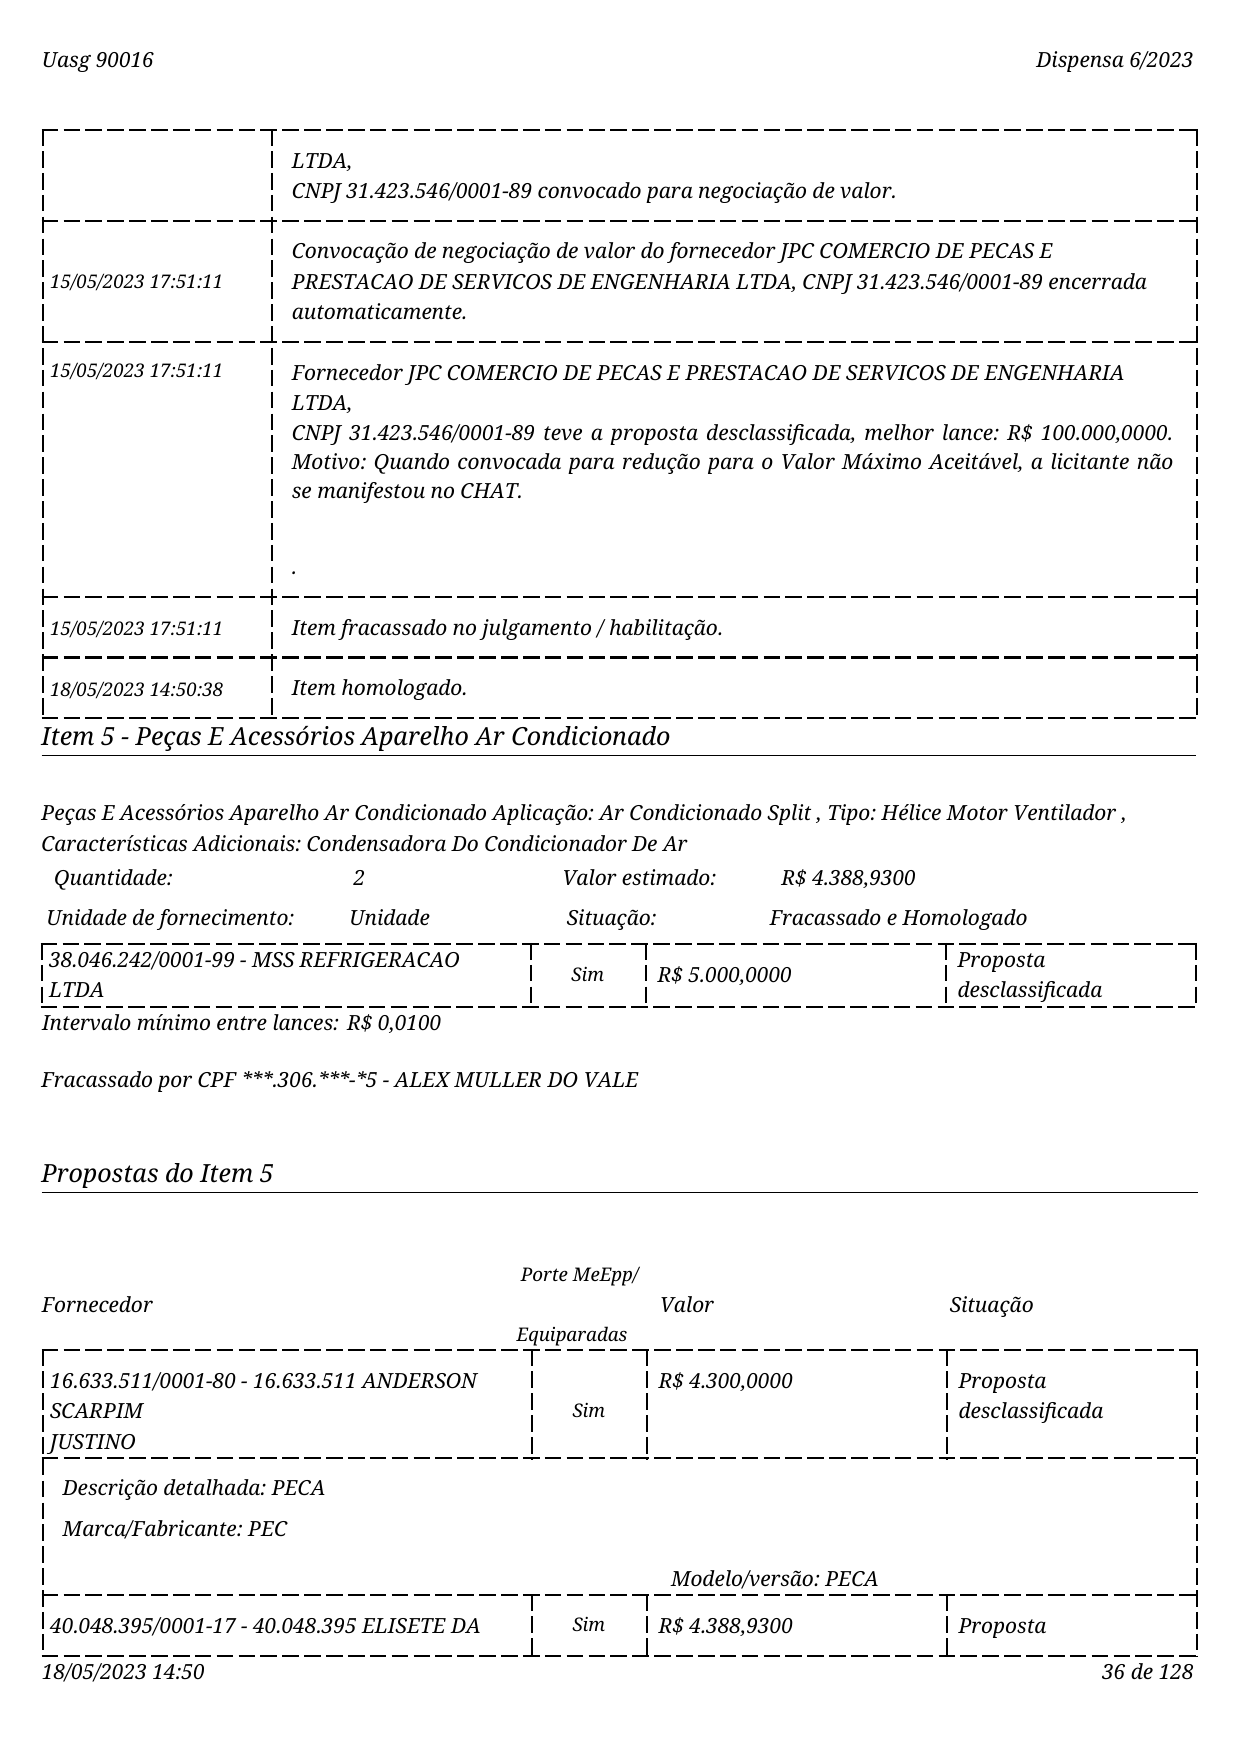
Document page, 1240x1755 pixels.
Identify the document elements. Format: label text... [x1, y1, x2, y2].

text Unidade de fornecimento: Unidade Situação: Fracassado e Homologado [42, 903, 1196, 932]
table_header R$ 4.300,0000 [647, 1349, 947, 1457]
table_cell Convocação de negociação de valor do fornecedor JPC COMERCIO DE PECAS E PRESTACAO DE SERVICOS DE ENGENHARIA LTDA, CNPJ 31.423.546/0001-89 encerrada automaticamente. [272, 220, 1197, 341]
table_header Proposta desclassificada [946, 943, 1196, 1006]
table_header 16.633.511/0001-80 - 16.633.511 ANDERSON SCARPIM JUSTINO [43, 1349, 532, 1457]
text Intervalo mínimo entre lances: R$ 0,0100 [42, 1008, 1196, 1036]
table_cell 40.048.395/0001-17 - 40.048.395 ELISETE DA [43, 1594, 532, 1655]
table_cell 18/05/2023 14:50:38 [43, 656, 272, 717]
text Porte MeEpp/ [134, 1261, 1027, 1287]
table_cell Descrição detalhada: PECA Marca/Fabricante: PEC [43, 1457, 532, 1594]
table_cell Sim [532, 1594, 647, 1655]
table_header Sim [531, 943, 646, 1006]
text Peças E Acessórios Aparelho Ar Condicionado Aplicação: Ar Condicionado Split , Tipo: Hélice Motor Ventilador , Características Adicionais: Condensadora Do Condicionador De Ar [41, 798, 1196, 858]
table_header R$ 5.000,0000 [646, 943, 946, 1006]
table_cell 15/05/2023 17:51:11 [43, 341, 272, 596]
table_cell Fornecedor JPC COMERCIO DE PECAS E PRESTACAO DE SERVICOS DE ENGENHARIA LTDA, CNPJ 31.423.546/0001-89 teve a proposta desclassificada, melhor lance: R$ 100.000,0000. Motivo: Quando convocada para redução para o Valor Máximo Aceitável, a licitante não se manifestou no CHAT. . [272, 341, 1197, 596]
table_cell LTDA, CNPJ 31.423.546/0001-89 convocado para negociação de valor. [272, 129, 1197, 220]
text Propostas do Item 5 [41, 1156, 1196, 1190]
table_cell Item fracassado no julgamento / habilitação. [272, 596, 1197, 656]
table_cell Modelo/versão: PECA [647, 1457, 947, 1594]
table_header Sim [532, 1349, 647, 1457]
table_cell 15/05/2023 17:51:11 [43, 596, 272, 656]
table_cell Item homologado. [272, 656, 1197, 717]
table_cell Proposta [947, 1594, 1197, 1655]
table_cell 15/05/2023 17:51:11 [43, 220, 272, 341]
text Equiparadas [134, 1321, 1012, 1346]
text Fornecedor Valor Situação [42, 1290, 1196, 1318]
text Item 5 - Peças E Acessórios Aparelho Ar Condicionado [41, 719, 1196, 753]
table_header Proposta desclassificada [947, 1349, 1197, 1457]
text Fracassado por CPF ***.306.***-*5 - ALEX MULLER DO VALE [41, 1066, 1196, 1094]
text Quantidade: 2 Valor estimado: R$ 4.388,9300 [42, 863, 1196, 892]
table_cell R$ 4.388,9300 [647, 1594, 947, 1655]
table_header 38.046.242/0001-99 - MSS REFRIGERACAO LTDA [42, 943, 531, 1006]
table_cell [43, 129, 272, 220]
table_cell [947, 1457, 1197, 1594]
table_cell [532, 1457, 647, 1594]
